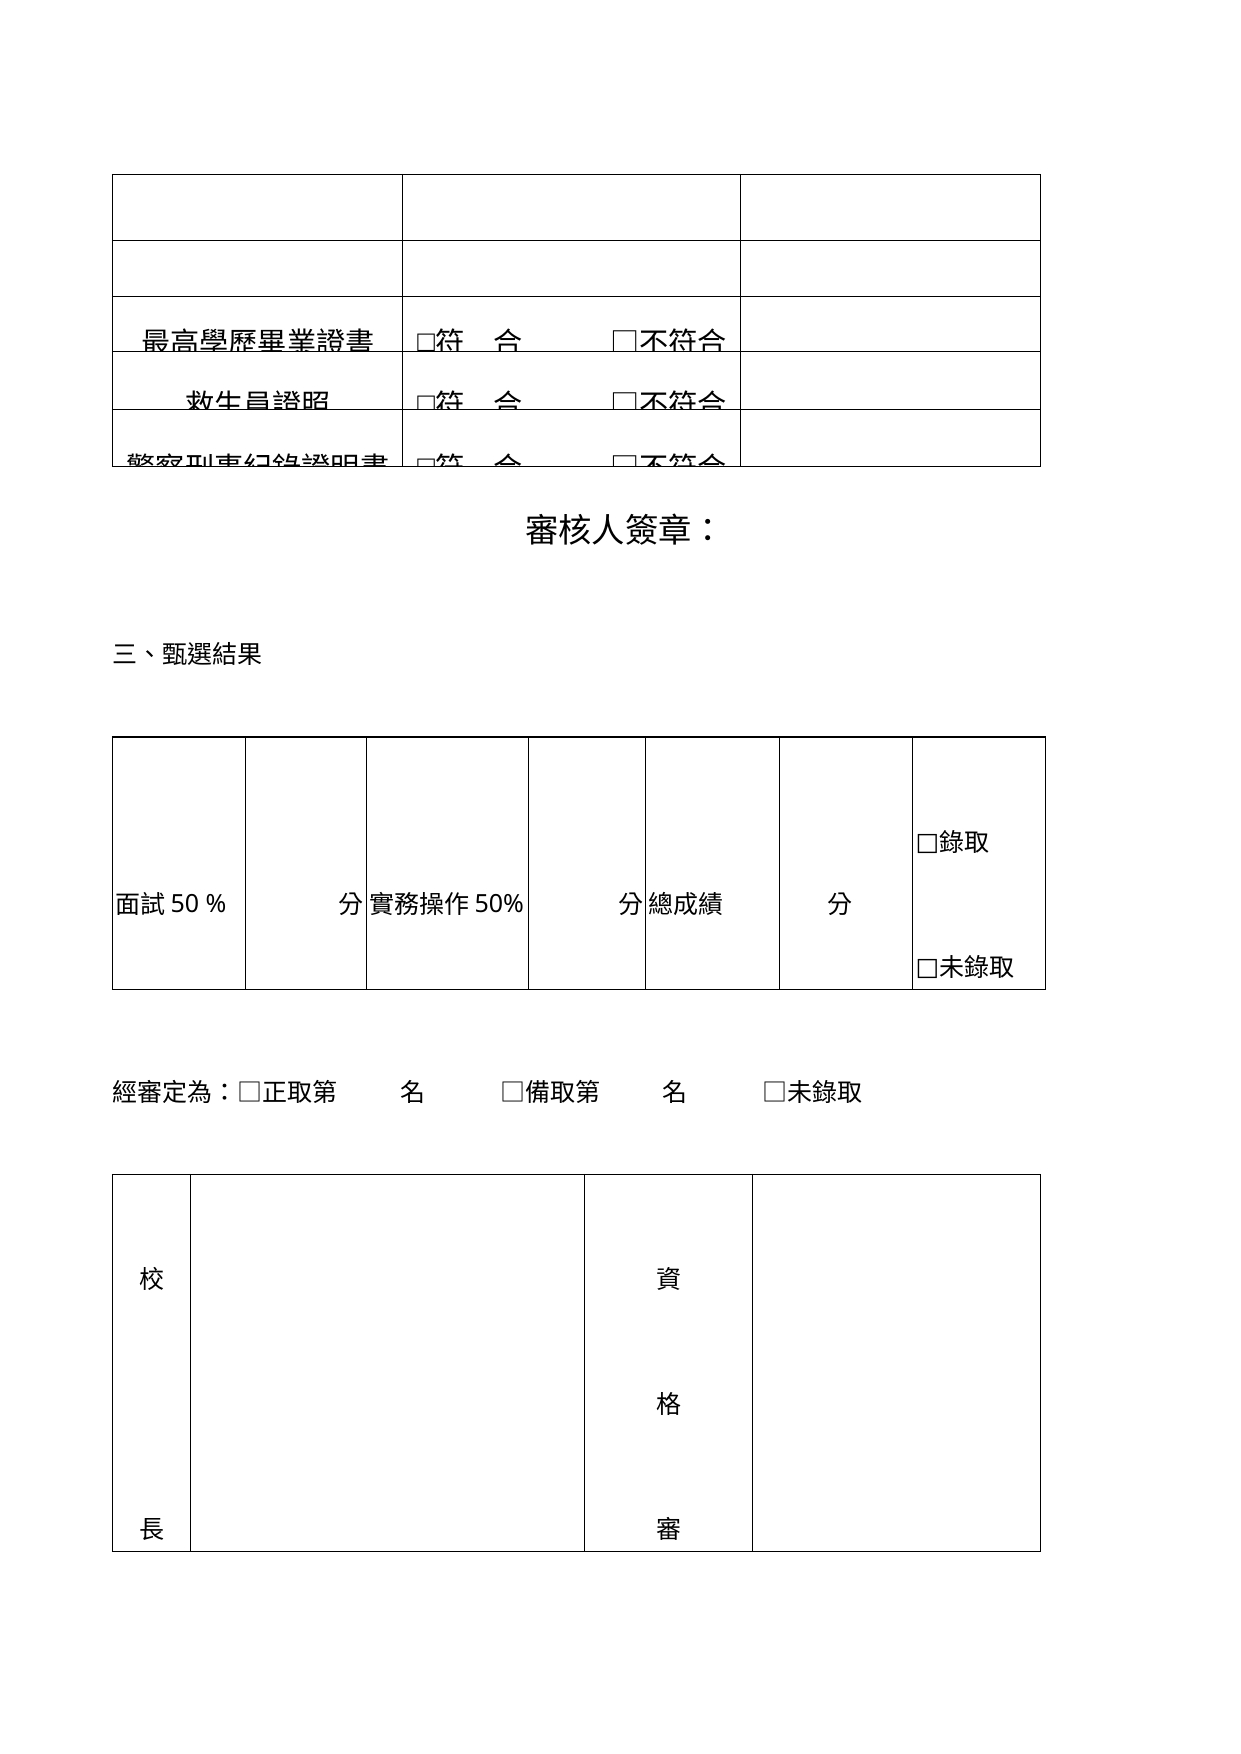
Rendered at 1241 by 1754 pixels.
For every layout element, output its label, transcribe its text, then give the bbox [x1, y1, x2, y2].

table_cell □符 合 □不符合 [403, 410, 740, 466]
table_header 備註 [741, 175, 1040, 240]
table_header 資 格 審 [585, 1175, 752, 1551]
table_cell □符 合 □不符合 [614, 456, 635, 466]
table_cell 身分證 [113, 241, 402, 296]
table_header 分 [529, 738, 645, 988]
table_header [753, 1175, 1040, 1551]
table_cell [741, 297, 1040, 351]
table_cell [741, 241, 1040, 296]
text 三、甄選結果 [112, 611, 1162, 674]
table_cell □符 合 □不符合 [403, 352, 740, 409]
table_header 總成績 [646, 738, 779, 988]
table_header 審查結果 [403, 175, 740, 240]
table_cell □符 合 □不符合 [403, 241, 740, 296]
table_header 校 長 [113, 1175, 190, 1551]
table_header □錄取 □未錄取 [913, 738, 1045, 988]
table_header 分 [780, 738, 912, 988]
table_cell [741, 410, 1040, 466]
table_cell 警察刑事紀錄證明書 [113, 410, 402, 466]
text 經審定為：□正取第 名 □備取第 名 □未錄取 [112, 1049, 1162, 1111]
table_header 證件名稱 [113, 175, 402, 240]
table_header [191, 1175, 584, 1551]
table_header 面試50 % [113, 738, 245, 988]
table_cell 救生員證照 [113, 352, 402, 409]
table_header 實務操作50% [367, 738, 528, 988]
text 審核人簽章： [112, 486, 1062, 549]
table_cell 最高學歷畢業證書 [113, 297, 402, 351]
table_cell [741, 352, 1040, 409]
table_header 分 [246, 738, 366, 988]
table_cell □符 合 □不符合 [403, 297, 740, 351]
